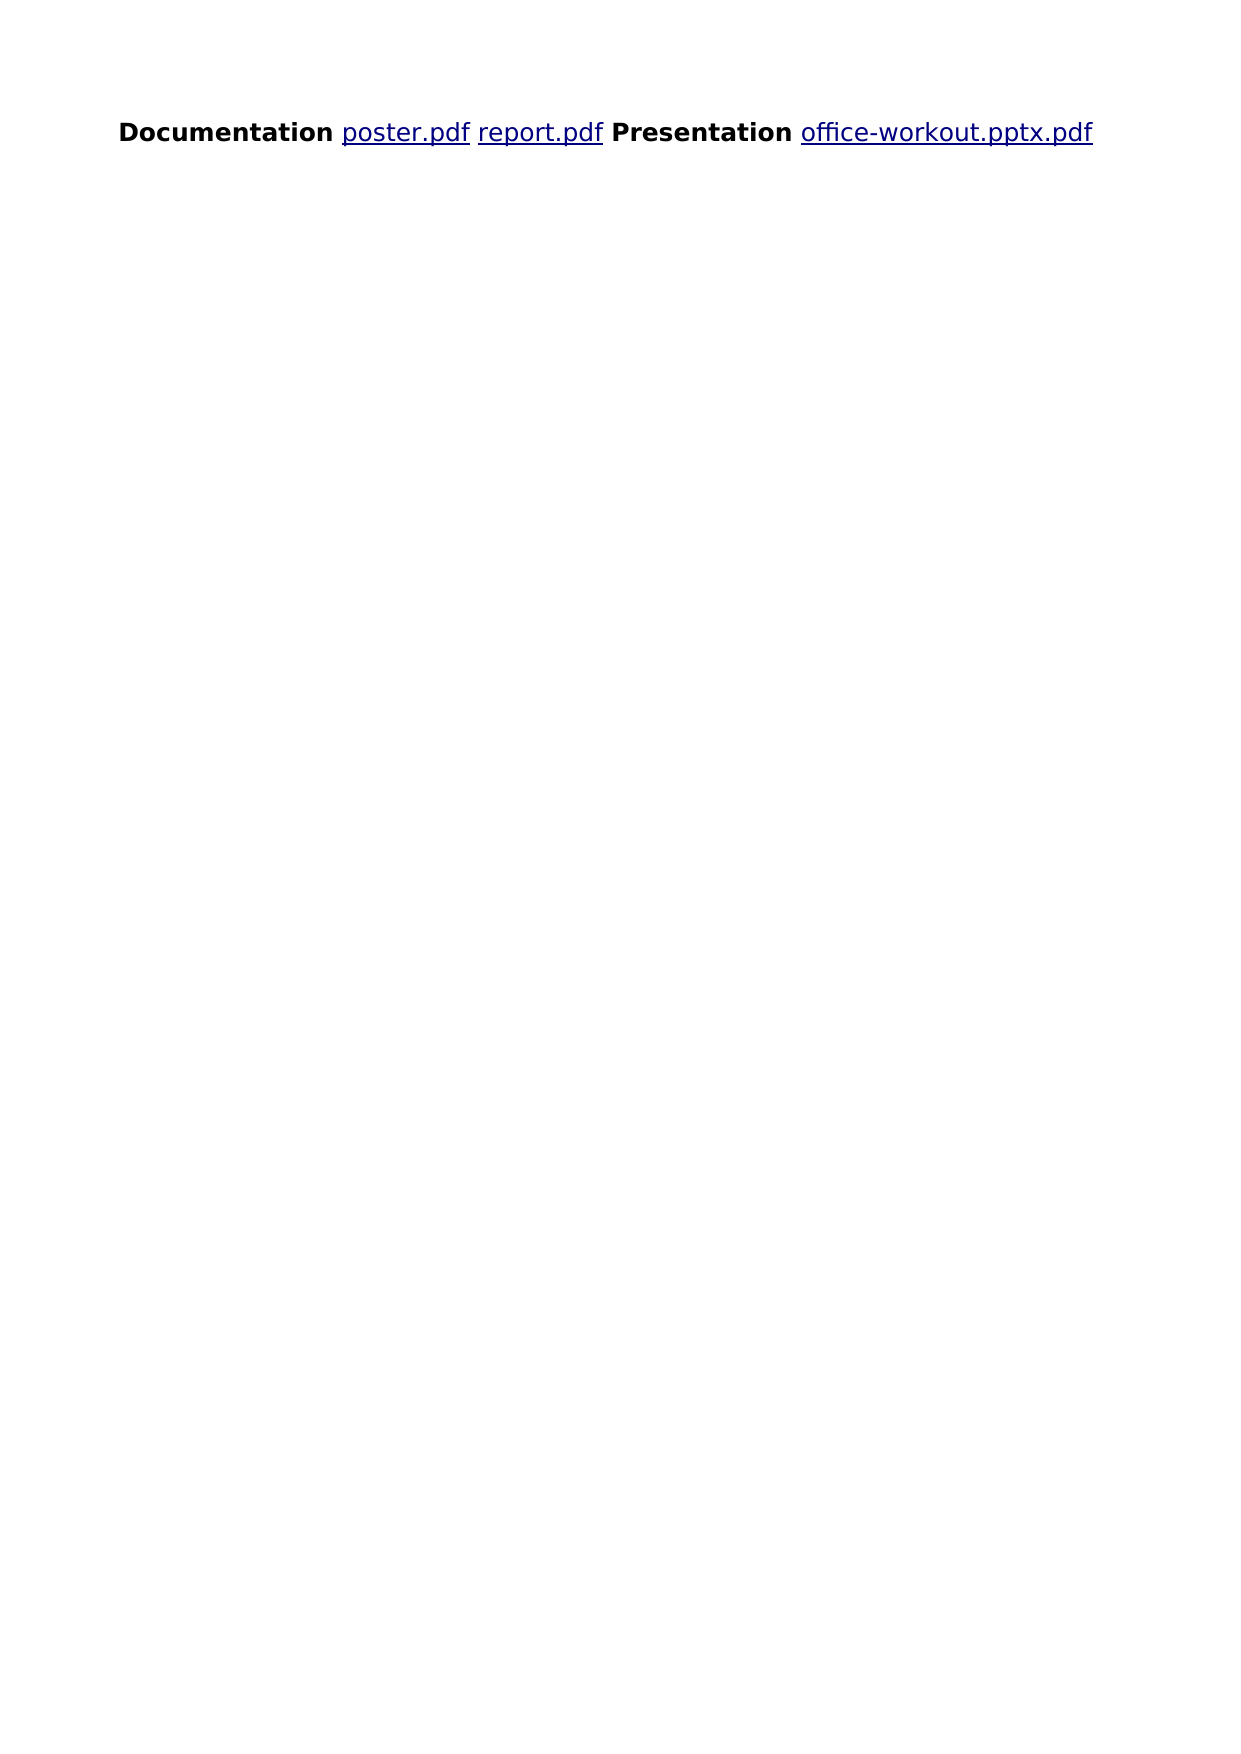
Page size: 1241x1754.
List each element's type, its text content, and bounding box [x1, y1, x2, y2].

text Documentation poster.pdf report.pdf Presentation office-workout.pptx.pdf [118, 118, 1122, 147]
